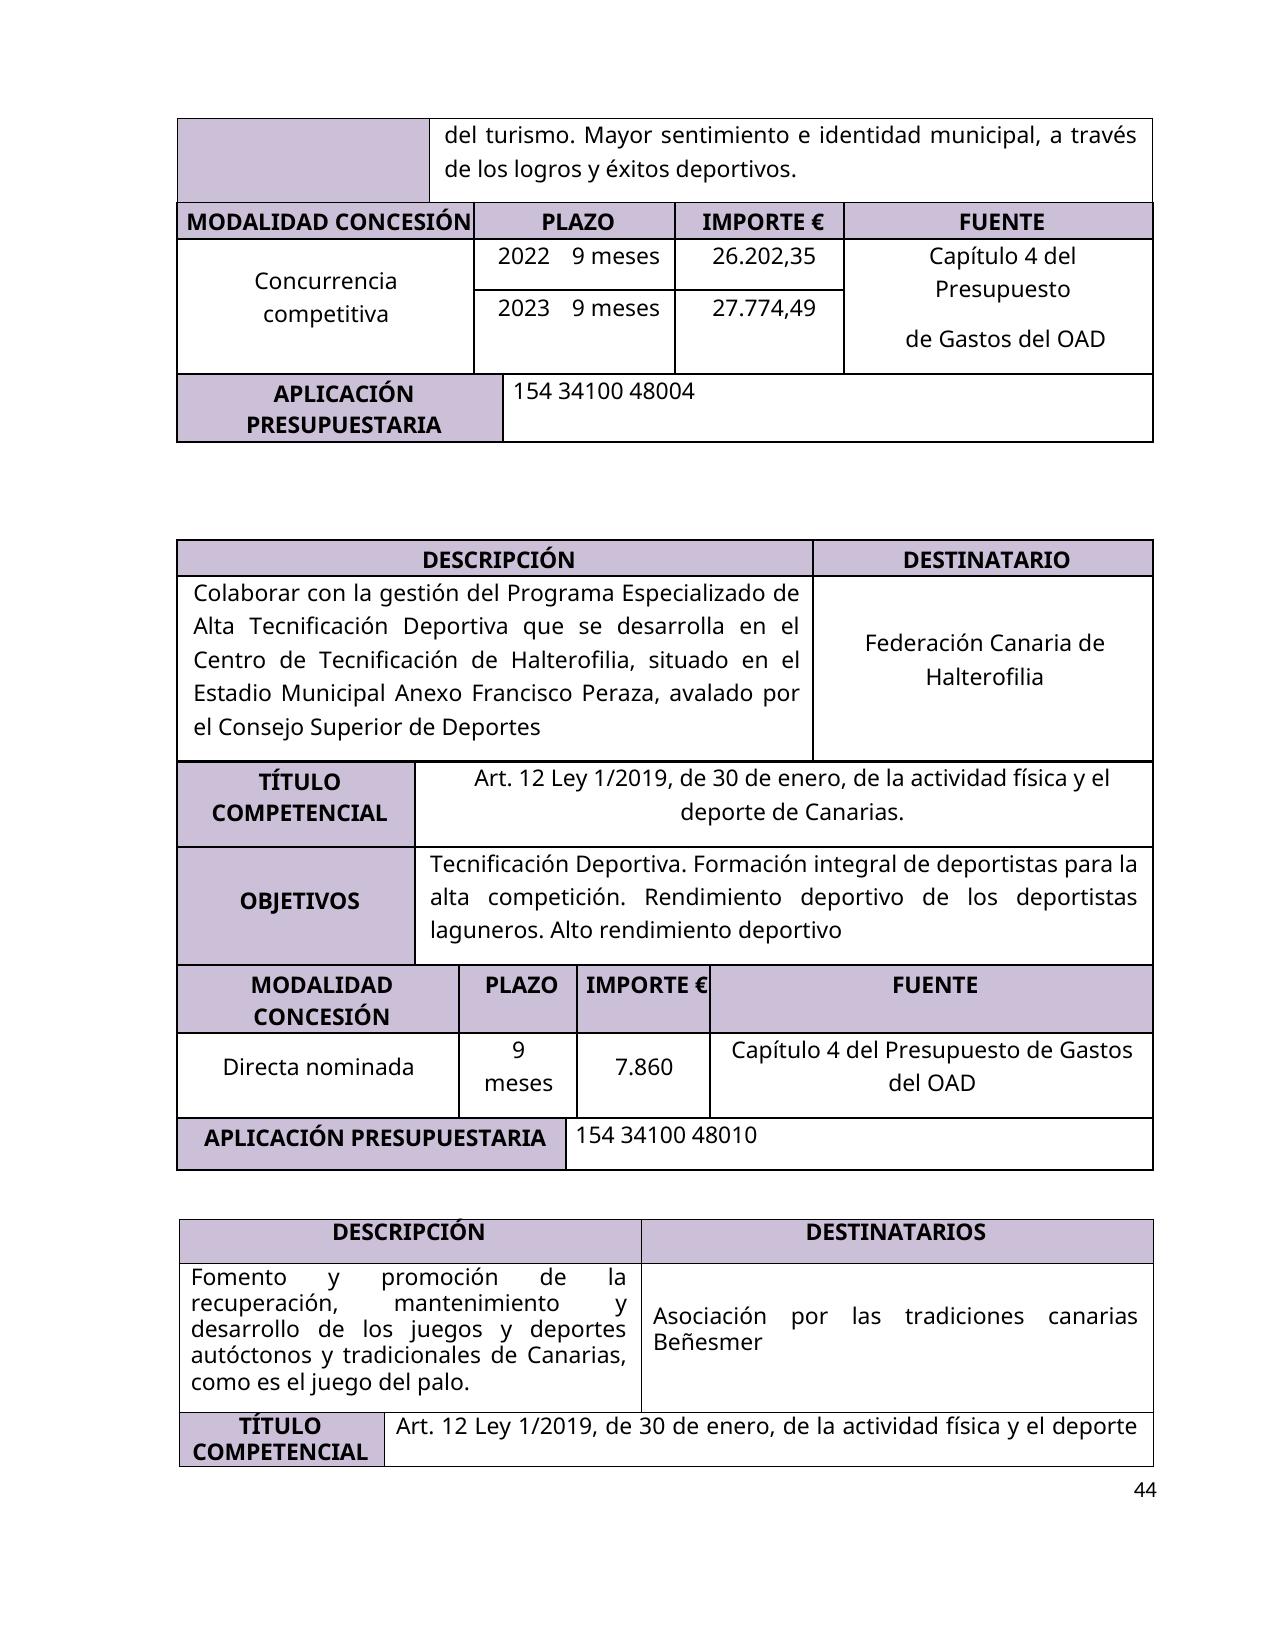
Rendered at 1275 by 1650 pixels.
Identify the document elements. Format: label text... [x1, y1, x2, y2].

table_cell Colaborar con la gestión del Programa Especializado de Alta Tecnificación Deportiva que se desarrolla en el Centro de Tecnificación de Halterofilia, situado en el Estadio Municipal Anexo Francisco Peraza, avalado por el Consejo Superior de Deportes [178, 577, 812, 760]
table_cell 2023 9 meses [475, 291, 674, 373]
table_cell IMPORTE € [578, 966, 709, 1032]
table_cell 26.202,35 [676, 240, 843, 289]
table_cell FUENTE [711, 966, 1152, 1032]
table_cell PLAZO [460, 966, 576, 1032]
table_cell 154 34100 48004 [504, 375, 1152, 441]
table_cell del turismo. Mayor sentimiento e identidad municipal, a través de los logros y éxitos deportivos. [430, 119, 1152, 202]
table_cell Capítulo 4 del Presupuesto de Gastos del OAD [845, 240, 1152, 373]
table_header DESTINATARIO [814, 541, 1152, 575]
table_cell 27.774,49 [676, 291, 843, 373]
table_cell 2022 9 meses [475, 240, 674, 289]
table_cell Capítulo 4 del Presupuesto de Gastos del OAD [711, 1034, 1152, 1117]
table_cell OBJETIVOS [178, 848, 414, 964]
table_header DESCRIPCIÓN [178, 541, 812, 575]
table_cell Art. 12 Ley 1/2019, de 30 de enero, de la actividad física y el deporte de Canarias. [416, 763, 1152, 846]
table_cell TÍTULO COMPETENCIAL [180, 1413, 384, 1466]
table_cell TÍTULO COMPETENCIAL [178, 763, 414, 846]
table_cell 7.860 [578, 1034, 709, 1117]
table_cell FUENTE [845, 203, 1152, 238]
table_header DESCRIPCIÓN [180, 1220, 641, 1263]
table_cell Art. 12 Ley 1/2019, de 30 de enero, de la actividad física y el deporte [385, 1413, 1153, 1466]
table_cell Tecnificación Deportiva. Formación integral de deportistas para la alta competición. Rendimiento deportivo de los deportistas laguneros. Alto rendimiento deportivo [416, 848, 1152, 964]
table_cell IMPORTE € [676, 203, 843, 238]
table_cell Asociación por las tradiciones canarias Beñesmer [642, 1264, 1153, 1412]
table_cell Directa nominada [178, 1034, 458, 1117]
table_cell MODALIDAD CONCESIÓN [178, 203, 473, 238]
table_cell Federación Canaria de Halterofilia [814, 577, 1152, 760]
table_cell PLAZO [475, 203, 674, 238]
table_cell APLICACIÓN PRESUPUESTARIA [178, 1119, 565, 1169]
table_cell APLICACIÓN PRESUPUESTARIA [178, 375, 502, 441]
table_cell Fomento y promoción de la recuperación, mantenimiento y desarrollo de los juegos y deportes autóctonos y tradicionales de Canarias, como es el juego del palo. [180, 1264, 641, 1412]
table_cell 9 meses [460, 1034, 576, 1117]
table_header DESTINATARIOS [642, 1220, 1153, 1263]
table_cell MODALIDAD CONCESIÓN [178, 966, 458, 1032]
table_cell 154 34100 48010 [567, 1119, 1152, 1169]
table_cell Concurrencia competitiva [178, 240, 473, 373]
table_cell [178, 119, 429, 202]
